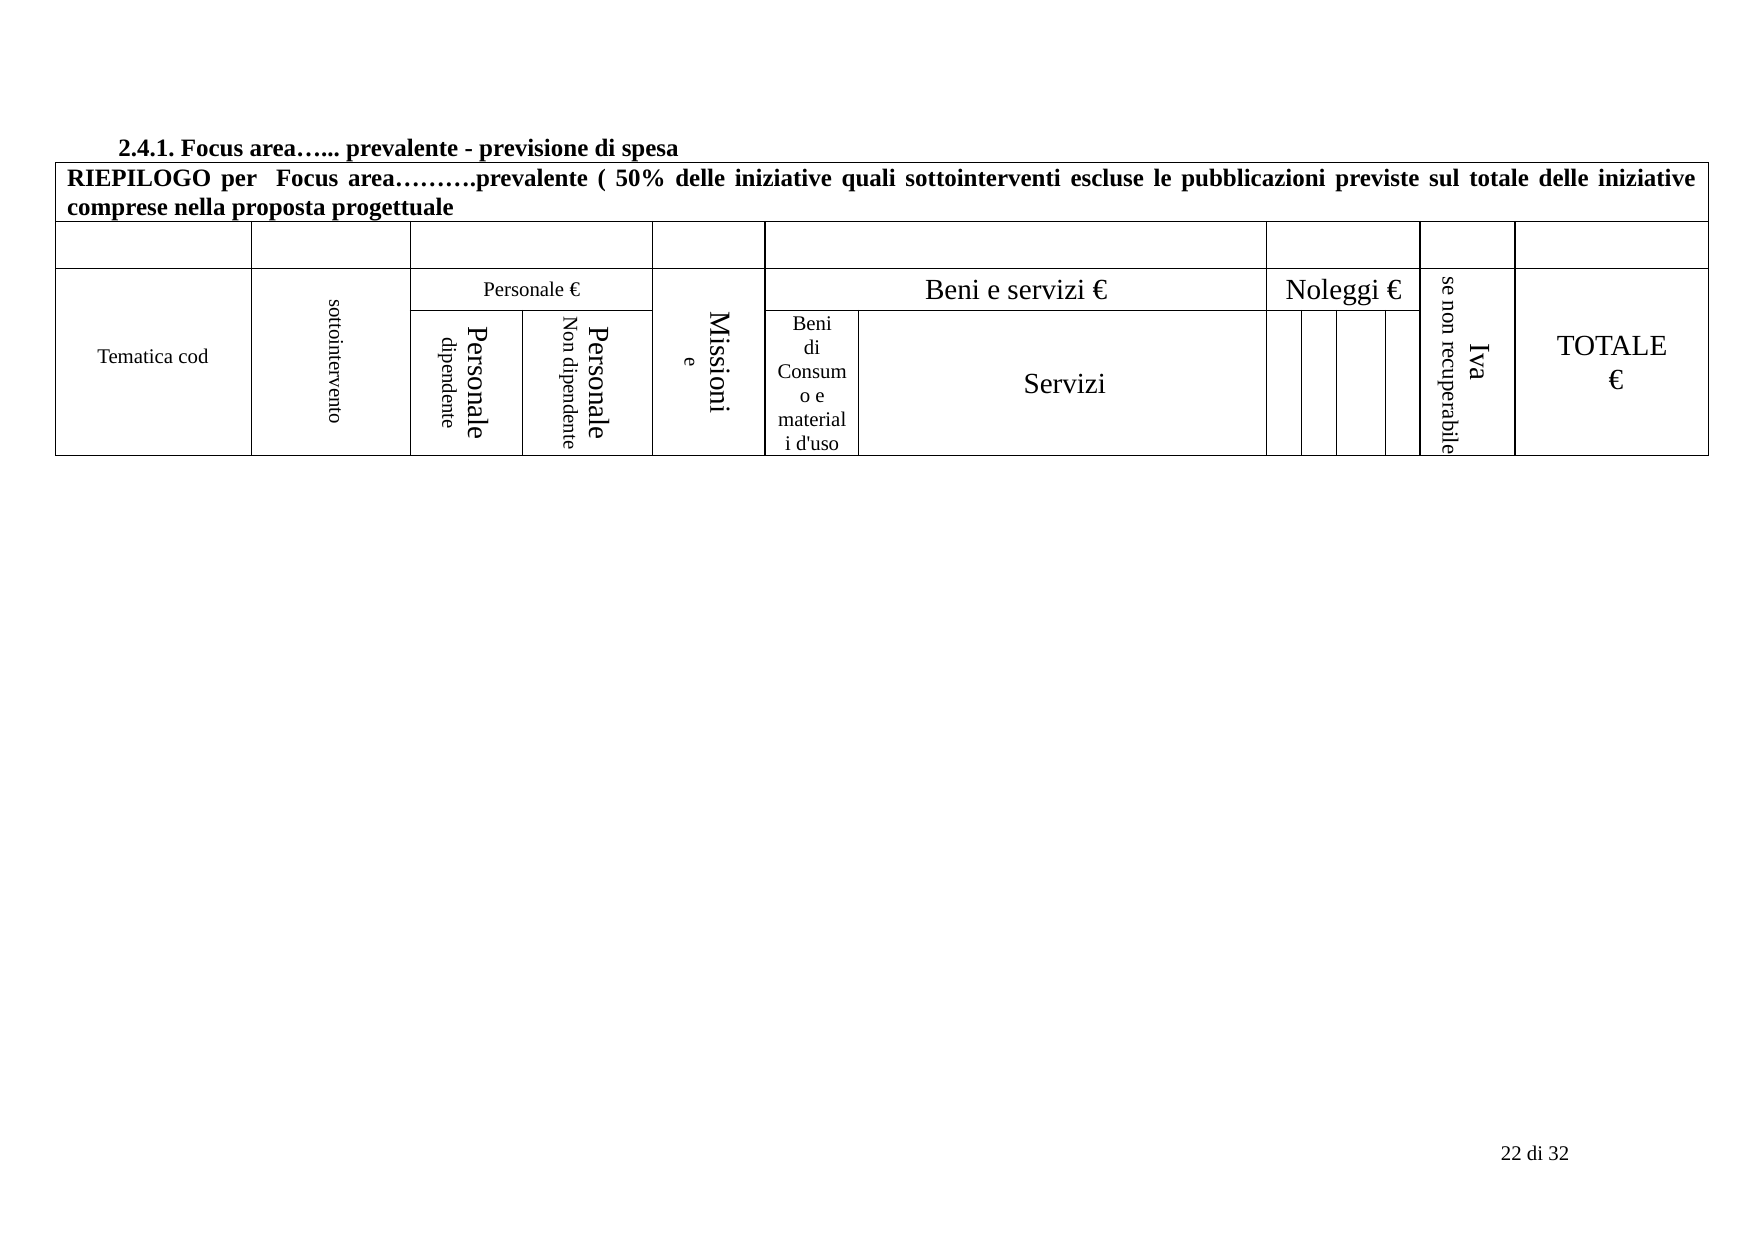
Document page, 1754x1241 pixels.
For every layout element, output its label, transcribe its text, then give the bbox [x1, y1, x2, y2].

table_cell Personale dipendente [411, 311, 522, 455]
table_cell [1302, 311, 1336, 455]
table_cell Beni e servizi € [766, 269, 1266, 310]
table_cell Iva se non recuperabile [1421, 269, 1514, 455]
table_cell [252, 222, 410, 268]
subtitle 2.4.1. Focus area…... prevalente - previsione di spesa [118, 133, 1606, 162]
table_cell Noleggi € [1267, 269, 1419, 310]
table_cell [1421, 222, 1514, 268]
table_cell [1386, 311, 1419, 455]
table_cell [1337, 311, 1385, 455]
table_cell Personale Non dipendente [523, 311, 652, 455]
table_cell [56, 222, 251, 268]
table_cell [1516, 222, 1708, 268]
table_cell [653, 222, 764, 268]
table_cell [1267, 311, 1301, 455]
table_cell TOTALE € [1516, 269, 1708, 455]
table_cell Tematica cod [56, 269, 251, 455]
table_cell Missioni e Trasferte [653, 269, 764, 455]
table_header RIEPILOGO per Focus area……….prevalente ( 50% delle iniziative quali sottointerventi escluse le pubblicazioni previste sul totale delle iniziative comprese nella proposta progettuale [56, 163, 1708, 221]
table_cell Beni di Consumo e materiali d'uso [766, 311, 858, 455]
table_cell Servizi [859, 311, 1266, 455]
table_cell [1267, 222, 1419, 268]
table_cell Personale € [411, 269, 652, 310]
table_cell sottointervento [252, 269, 410, 455]
table_cell [411, 222, 652, 268]
table_cell [766, 222, 1266, 268]
